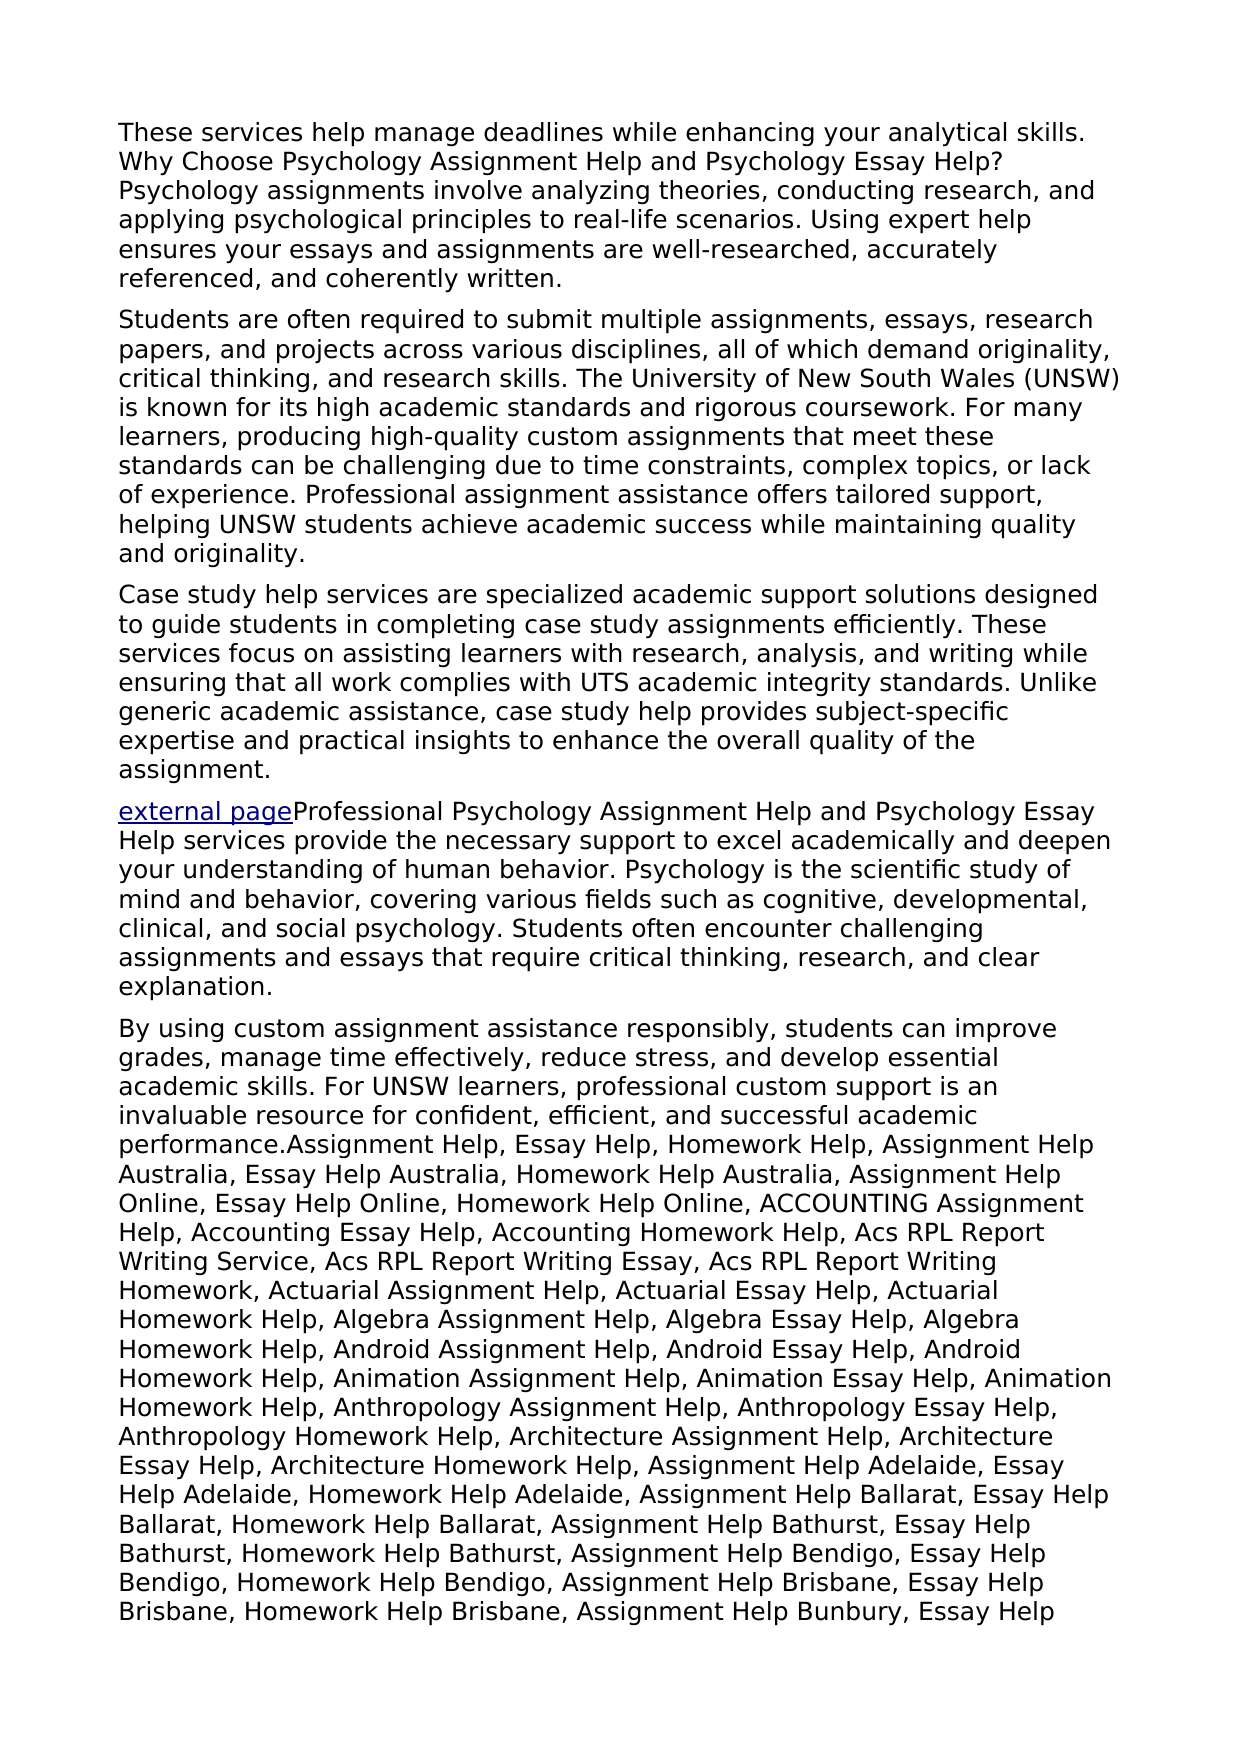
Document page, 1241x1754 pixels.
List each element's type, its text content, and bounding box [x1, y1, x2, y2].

text external pageProfessional Psychology Assignment Help and Psychology Essay Help services provide the necessary support to excel academically and deepen your understanding of human behavior. Psychology is the scientific study of mind and behavior, covering various fields such as cognitive, developmental, clinical, and social psychology. Students often encounter challenging assignments and essays that require critical thinking, research, and clear explanation. [118, 797, 1122, 1001]
text Case study help services are specialized academic support solutions designed to guide students in completing case study assignments efficiently. These services focus on assisting learners with research, analysis, and writing while ensuring that all work complies with UTS academic integrity standards. Unlike generic academic assistance, case study help provides subject-specific expertise and practical insights to enhance the overall quality of the assignment. [118, 581, 1122, 785]
text By using custom assignment assistance responsibly, students can improve grades, manage time effectively, reduce stress, and develop essential academic skills. For UNSW learners, professional custom support is an invaluable resource for confident, efficient, and successful academic performance.Assignment Help, Essay Help, Homework Help, Assignment Help Australia, Essay Help Australia, Homework Help Australia, Assignment Help Online, Essay Help Online, Homework Help Online, ACCOUNTING Assignment Help, Accounting Essay Help, Accounting Homework Help, Acs RPL Report Writing Service, Acs RPL Report Writing Essay, Acs RPL Report Writing Homework, Actuarial Assignment Help, Actuarial Essay Help, Actuarial Homework Help, Algebra Assignment Help, Algebra Essay Help, Algebra Homework Help, Android Assignment Help, Android Essay Help, Android Homework Help, Animation Assignment Help, Animation Essay Help, Animation Homework Help, Anthropology Assignment Help, Anthropology Essay Help, Anthropology Homework Help, Architecture Assignment Help, Architecture Essay Help, Architecture Homework Help, Assignment Help Adelaide, Essay Help Adelaide, Homework Help Adelaide, Assignment Help Ballarat, Essay Help Ballarat, Homework Help Ballarat, Assignment Help Bathurst, Essay Help Bathurst, Homework Help Bathurst, Assignment Help Bendigo, Essay Help Bendigo, Homework Help Bendigo, Assignment Help Brisbane, Essay Help Brisbane, Homework Help Brisbane, Assignment Help Bunbury, Essay Help [118, 1014, 1122, 1626]
text These services help manage deadlines while enhancing your analytical skills. Why Choose Psychology Assignment Help and Psychology Essay Help? Psychology assignments involve analyzing theories, conducting research, and applying psychological principles to real-life scenarios. Using expert help ensures your essays and assignments are well-researched, accurately referenced, and coherently written. [118, 118, 1122, 293]
text Students are often required to submit multiple assignments, essays, research papers, and projects across various disciplines, all of which demand originality, critical thinking, and research skills. The University of New South Wales (UNSW) is known for its high academic standards and rigorous coursework. For many learners, producing high-quality custom assignments that meet these standards can be challenging due to time constraints, complex topics, or lack of experience. Professional assignment assistance offers tailored support, helping UNSW students achieve academic success while maintaining quality and originality. [118, 306, 1122, 568]
